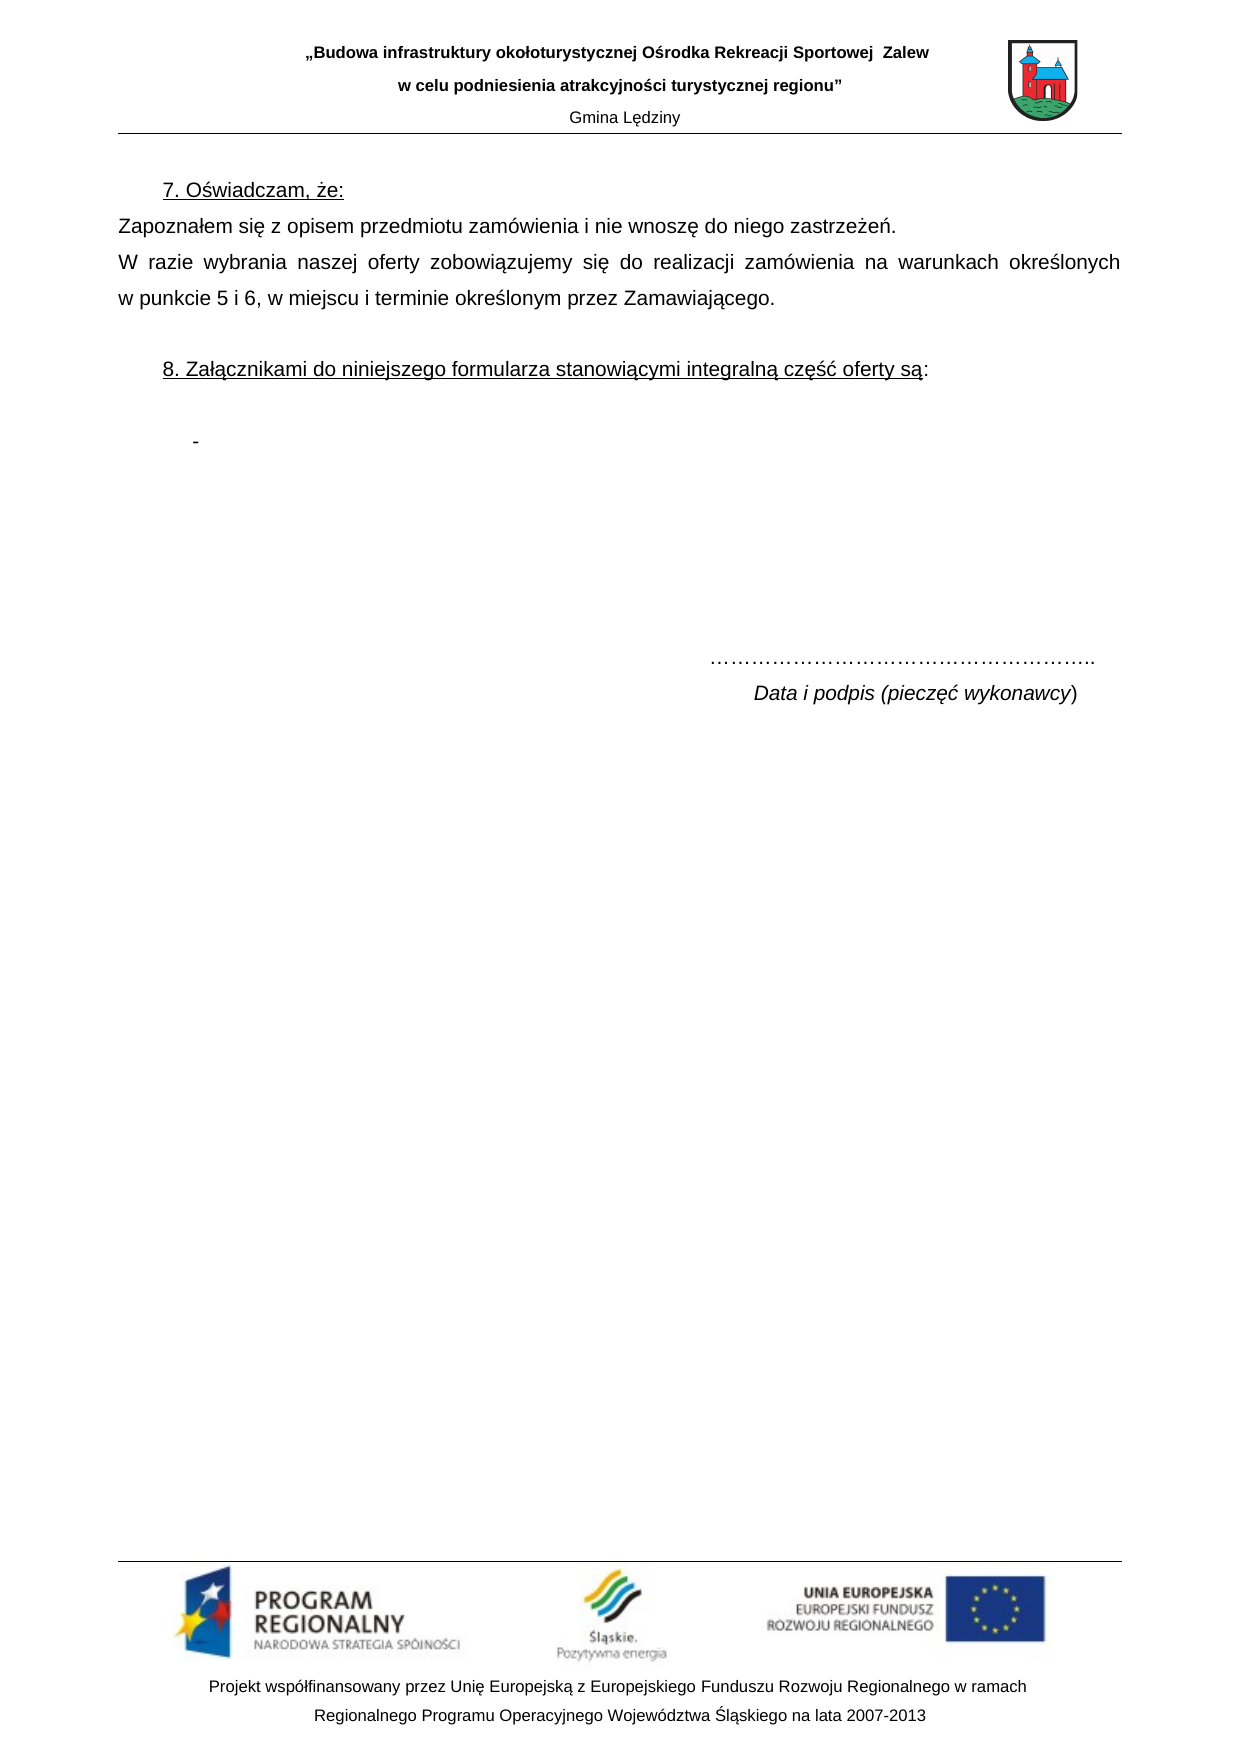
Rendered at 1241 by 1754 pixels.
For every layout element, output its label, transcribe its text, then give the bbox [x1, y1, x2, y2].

text Zapoznałem się z opisem przedmiotu zamówienia i nie wnoszę do niego zastrzeżeń. [118, 213, 1122, 237]
text ……………………………………………….. [118, 645, 1122, 669]
picture [1008, 40, 1078, 121]
list 7. Oświadczam, że: [148, 178, 1122, 202]
text Data i podpis (pieczęć wykonawcy) [118, 681, 1122, 705]
text - [118, 429, 1122, 453]
list 8. Załącznikami do niniejszego formularza stanowiącymi integralną część oferty są: [148, 357, 1122, 381]
text W razie wybrania naszej oferty zobowiązujemy się do realizacji zamówienia na warunkach określonych w punkcie 5 i 6, w miejscu i terminie określonym przez Zamawiającego. [118, 249, 1122, 309]
